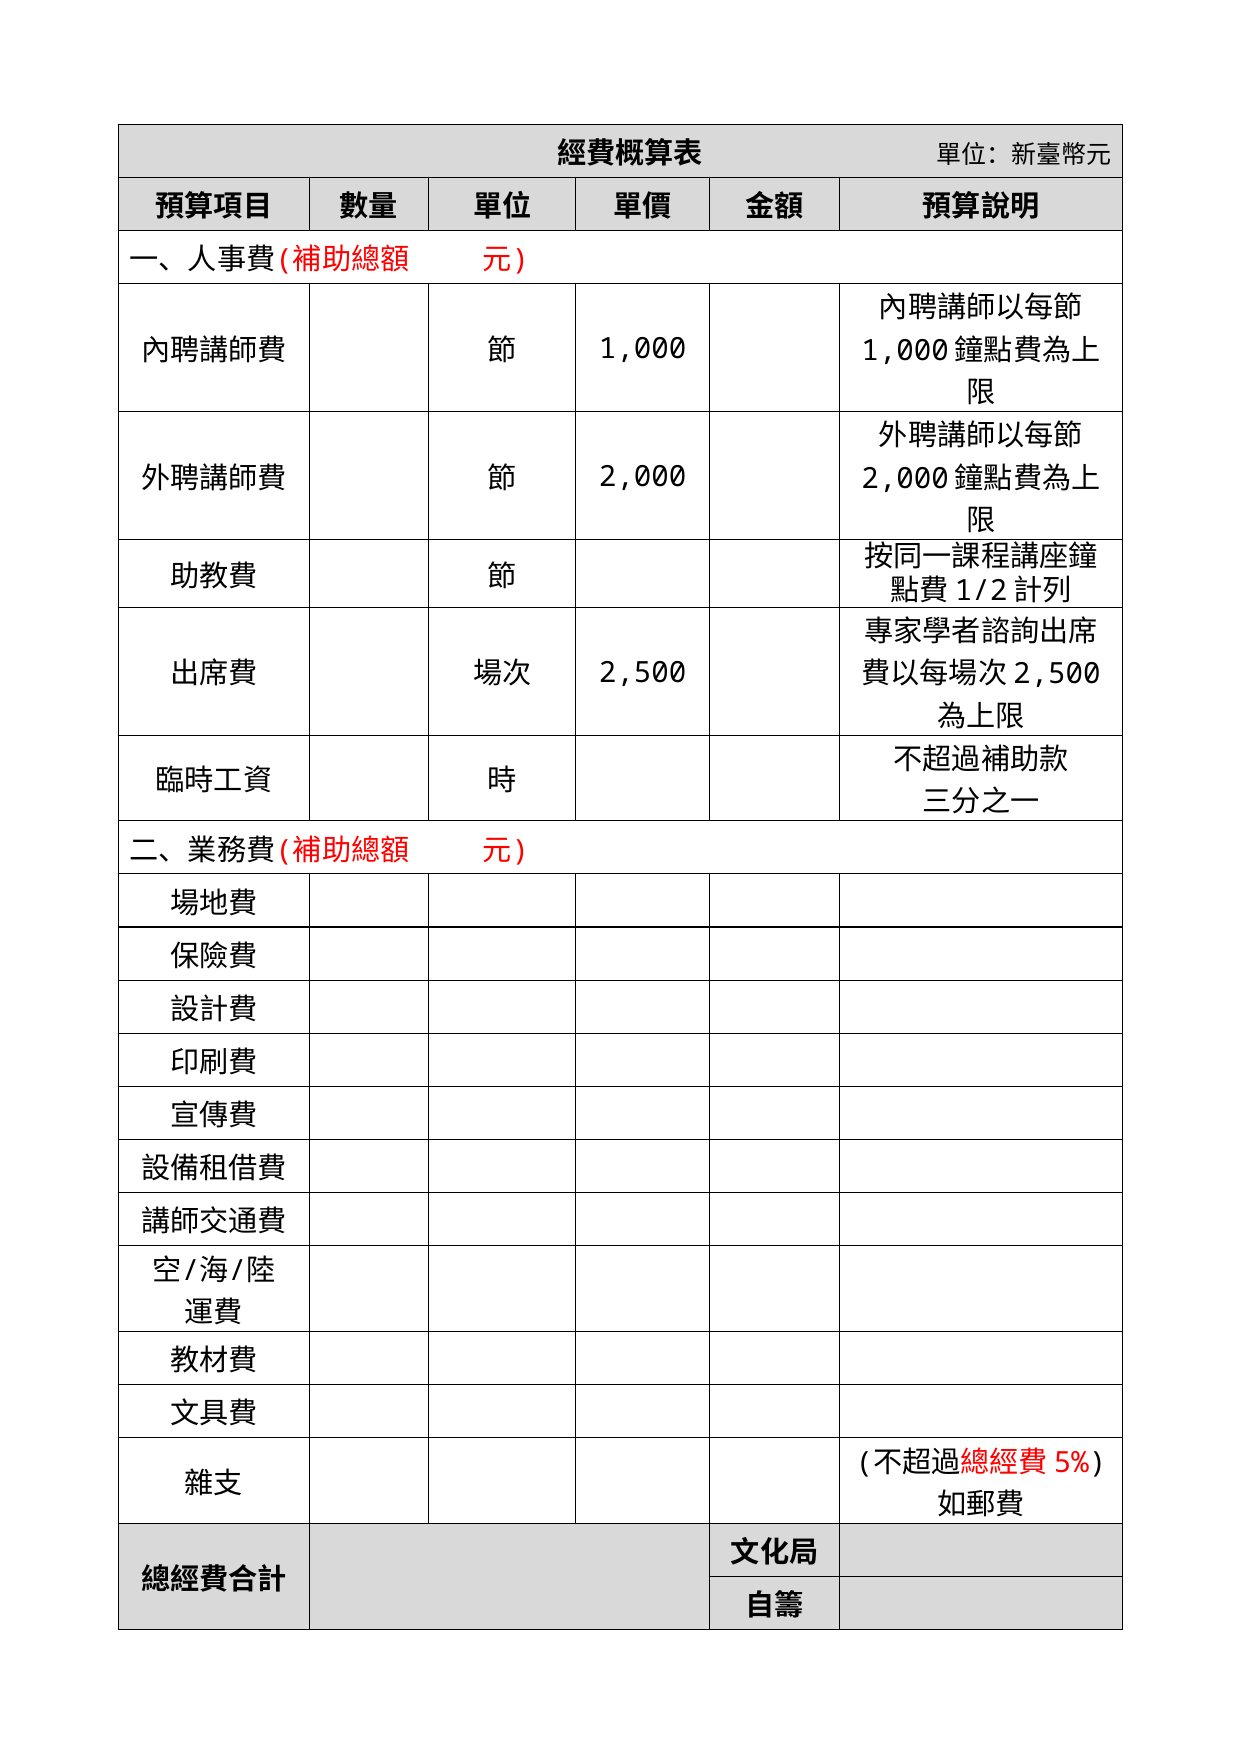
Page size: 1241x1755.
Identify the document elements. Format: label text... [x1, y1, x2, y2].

table_cell [310, 540, 428, 607]
table_cell 總經費合計 [119, 1524, 309, 1629]
table_cell [710, 928, 839, 979]
table_cell 教材費 [119, 1332, 309, 1384]
table_cell [310, 1034, 428, 1086]
table_cell 設計費 [119, 981, 309, 1033]
table_cell 印刷費 [119, 1034, 309, 1086]
table_cell [576, 1246, 709, 1331]
table_cell 按同一課程講座鐘點費1/2計列 [840, 540, 1122, 607]
table_cell [310, 1193, 428, 1245]
table_cell 雜支 [119, 1438, 309, 1523]
table_cell [840, 1385, 1122, 1437]
table_cell 文具費 [119, 1385, 309, 1437]
table_cell [429, 1332, 575, 1384]
table_cell [576, 1087, 709, 1139]
table_cell [840, 1524, 1122, 1576]
table_cell [310, 736, 428, 820]
table_cell [576, 981, 709, 1033]
table_cell [576, 1193, 709, 1245]
table_cell [710, 981, 839, 1033]
table_cell [310, 1246, 428, 1331]
table_cell [576, 1385, 709, 1437]
table_cell [840, 981, 1122, 1033]
table_cell [710, 1140, 839, 1192]
table_cell 預算說明 [840, 178, 1122, 230]
table_cell [310, 1332, 428, 1384]
table_cell 保險費 [119, 928, 309, 979]
table_cell [576, 1438, 709, 1523]
table_cell 數量 [310, 178, 428, 230]
table_cell [310, 874, 428, 926]
table_cell [429, 1385, 575, 1437]
table_cell [840, 928, 1122, 979]
table_cell [429, 928, 575, 979]
table_cell [840, 1332, 1122, 1384]
table_cell [710, 1034, 839, 1086]
table_cell [710, 1385, 839, 1437]
table_cell [710, 1332, 839, 1384]
table_cell 講師交通費 [119, 1193, 309, 1245]
table_cell [840, 1577, 1122, 1629]
table_cell [710, 540, 839, 607]
table_cell 設備租借費 [119, 1140, 309, 1192]
table_cell [710, 1438, 839, 1523]
table_cell [710, 1246, 839, 1331]
table_cell 場地費 [119, 874, 309, 926]
table_cell 節 [429, 540, 575, 607]
table_cell 專家學者諮詢出席費以每場次2,500為上限 [840, 608, 1122, 734]
table_cell [310, 1087, 428, 1139]
table_cell [310, 1438, 428, 1523]
table_cell [710, 284, 839, 411]
table_cell [840, 874, 1122, 926]
table_cell 1,000 [576, 284, 709, 411]
table_cell (不超過總經費5%)如郵費 [840, 1438, 1122, 1523]
table_cell 金額 [710, 178, 839, 230]
table_cell 文化局 [710, 1524, 839, 1576]
table_cell [710, 1087, 839, 1139]
table_cell [710, 736, 839, 820]
table_cell [576, 736, 709, 820]
table_cell [710, 608, 839, 734]
table_cell 助教費 [119, 540, 309, 607]
table_cell 外聘講師費 [119, 412, 309, 539]
table_cell [429, 874, 575, 926]
table_cell [576, 928, 709, 979]
table_cell [310, 284, 428, 411]
table_cell 內聘講師以每節1,000鐘點費為上限 [840, 284, 1122, 411]
table_cell 宣傳費 [119, 1087, 309, 1139]
table_cell 內聘講師費 [119, 284, 309, 411]
table_header 經費概算表 單位：新臺幣元 [119, 125, 1122, 177]
table_cell [576, 540, 709, 607]
table_cell 2,500 [576, 608, 709, 734]
table_cell [576, 874, 709, 926]
table_cell [310, 981, 428, 1033]
table_cell [310, 928, 428, 979]
table_cell 不超過補助款 三分之一 [840, 736, 1122, 820]
table_cell 2,000 [576, 412, 709, 539]
table_cell [576, 1034, 709, 1086]
table_cell [840, 1140, 1122, 1192]
table_cell [310, 1524, 709, 1629]
table_cell 出席費 [119, 608, 309, 734]
table_cell 自籌 [710, 1577, 839, 1629]
table_cell [429, 1140, 575, 1192]
table_cell [429, 1246, 575, 1331]
table_cell 一、人事費(補助總額 元) [119, 231, 1122, 283]
table_cell [710, 412, 839, 539]
table_cell [840, 1246, 1122, 1331]
table_cell [310, 1140, 428, 1192]
table_cell 二、業務費(補助總額 元) [119, 821, 1122, 873]
table_cell [840, 1087, 1122, 1139]
table_cell [710, 874, 839, 926]
table_cell [429, 1087, 575, 1139]
table_cell 臨時工資 [119, 736, 309, 820]
table_cell 單價 [576, 178, 709, 230]
table_cell [429, 1438, 575, 1523]
table_cell 空/海/陸 運費 [119, 1246, 309, 1331]
table_cell [710, 1193, 839, 1245]
table_cell 單位 [429, 178, 575, 230]
table_cell [840, 1034, 1122, 1086]
table_cell 場次 [429, 608, 575, 734]
table_cell [429, 1034, 575, 1086]
table_cell [429, 981, 575, 1033]
table_cell [310, 412, 428, 539]
table_cell 時 [429, 736, 575, 820]
table_cell [576, 1140, 709, 1192]
table_cell 節 [429, 412, 575, 539]
table_cell 節 [429, 284, 575, 411]
table_cell [429, 1193, 575, 1245]
table_cell [576, 1332, 709, 1384]
table_cell [310, 608, 428, 734]
table_cell 預算項目 [119, 178, 309, 230]
table_cell 外聘講師以每節2,000鐘點費為上限 [840, 412, 1122, 539]
table_cell [310, 1385, 428, 1437]
table_cell [840, 1193, 1122, 1245]
